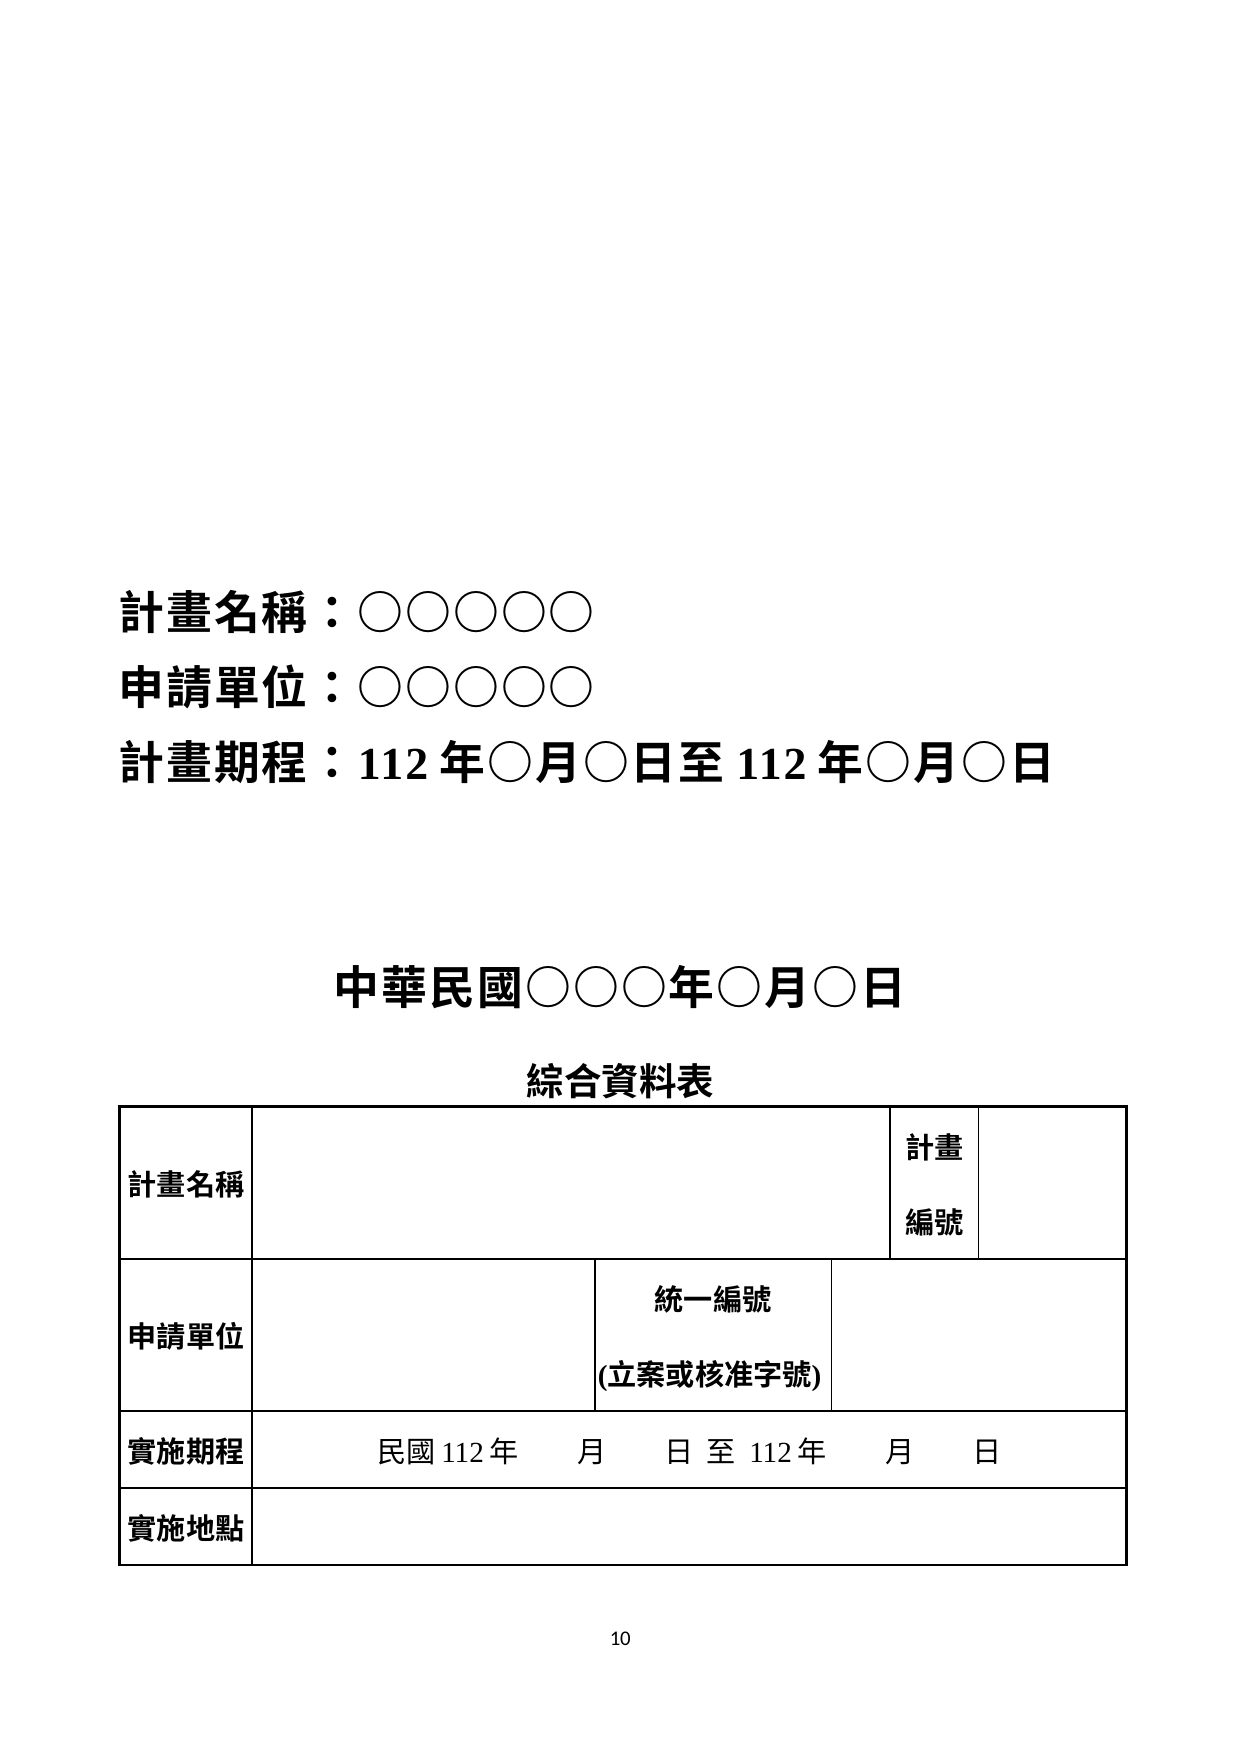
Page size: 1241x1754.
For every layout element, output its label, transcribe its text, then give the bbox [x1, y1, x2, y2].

table_cell 申請單位 [121, 1260, 251, 1410]
table_header [253, 1108, 889, 1258]
text 計畫期程：112年○月○日至112年○月○日 [118, 722, 1122, 797]
text 計畫名稱：○○○○○ [118, 572, 1122, 647]
table_cell [832, 1260, 1125, 1410]
table_cell 民國112年 月 日 至 112年 月 日 [253, 1412, 1125, 1487]
table_cell 統一編號 (立案或核准字號) [596, 1260, 831, 1410]
table_cell [253, 1489, 1125, 1564]
table_header 計畫 編號 [891, 1108, 978, 1258]
table_cell 實施地點 [121, 1489, 251, 1564]
text 綜合資料表 [118, 1059, 1122, 1105]
table_header [979, 1108, 1125, 1258]
text 中華民國○○○年○月○日 [118, 947, 1122, 1022]
table_cell 實施期程 [121, 1412, 251, 1487]
table_cell [253, 1260, 594, 1410]
text 申請單位：○○○○○ [118, 647, 1122, 722]
table_header 計畫名稱 [121, 1108, 251, 1258]
